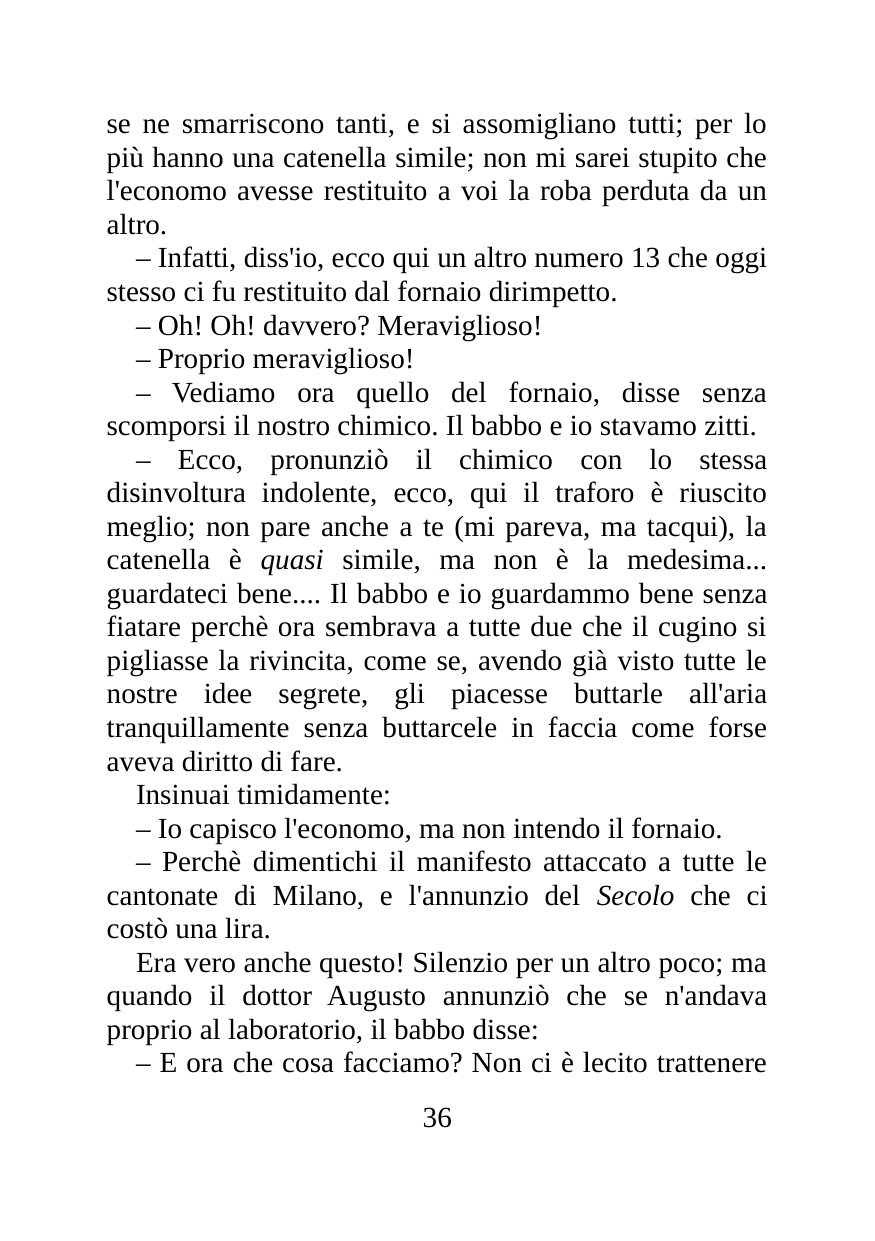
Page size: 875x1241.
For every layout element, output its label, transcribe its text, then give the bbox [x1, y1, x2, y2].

text ‒ Oh! Oh! davvero? Meraviglioso! [106, 308, 768, 341]
text ‒ Perchè dimentichi il manifesto attaccato a tutte le cantonate di Milano, e l'annunzio del Secolo che ci costò una lira. [106, 844, 768, 945]
text Era vero anche questo! Silenzio per un altro poco; ma quando il dottor Augusto annunziò che se n'andava proprio al laboratorio, il babbo disse: [106, 945, 768, 1046]
text ‒ Io capisco l'economo, ma non intendo il fornaio. [106, 811, 768, 844]
text ‒ Ecco, pronunziò il chimico con lo stessa disinvoltura indolente, ecco, qui il traforo è riuscito meglio; non pare anche a te (mi pareva, ma tacqui), la catenella è quasi simile, ma non è la medesima... guardateci bene.... Il babbo e io guardammo bene senza fiatare perchè ora sembrava a tutte due che il cugino si pigliasse la rivincita, come se, avendo già visto tutte le nostre idee segrete, gli piacesse buttarle all'aria tranquillamente senza buttarcele in faccia come forse aveva diritto di fare. [106, 442, 768, 777]
text ‒ Vediamo ora quello del fornaio, disse senza scomporsi il nostro chimico. Il babbo e io stavamo zitti. [106, 375, 768, 442]
text se ne smarriscono tanti, e si assomigliano tutti; per lo più hanno una catenella simile; non mi sarei stupito che l'economo avesse restituito a voi la roba perduta da un altro. [106, 106, 768, 241]
text ‒ Proprio meraviglioso! [106, 341, 768, 375]
text ‒ Infatti, diss'io, ecco qui un altro numero 13 che oggi stesso ci fu restituito dal fornaio dirimpetto. [106, 241, 768, 308]
text Insinuai timidamente: [106, 777, 768, 811]
text ‒ E ora che cosa facciamo? Non ci è lecito trattenere [106, 1046, 768, 1079]
